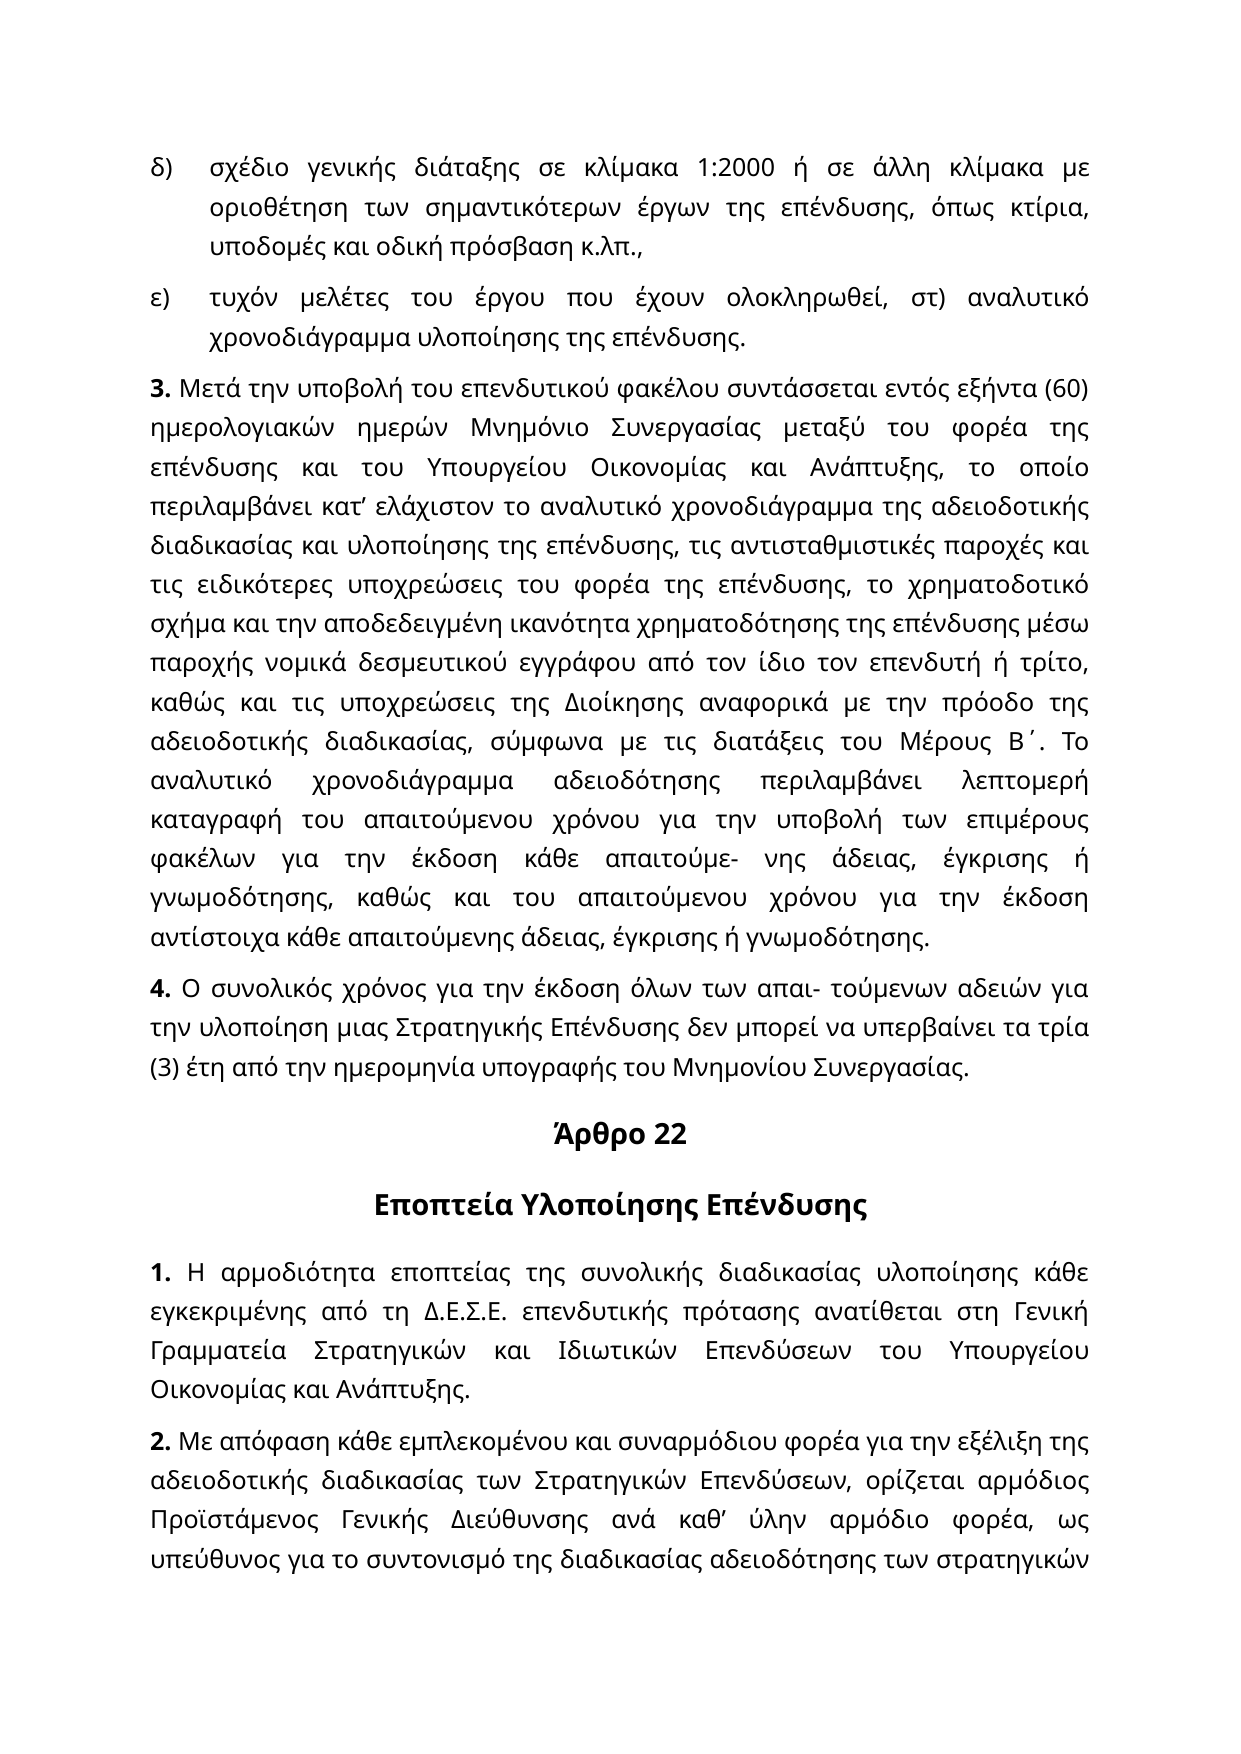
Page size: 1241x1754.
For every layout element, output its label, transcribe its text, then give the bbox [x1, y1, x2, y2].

list δ) σχέδιο γενικής διάταξης σε κλίμακα 1:2000 ή σε άλλη κλίμακα με οριοθέτηση των σημαντικότερων έργων της επένδυσης, όπως κτίρια, υποδομές και οδική πρόσβαση κ.λπ., [150, 150, 1090, 262]
text 4. Ο συνολικός χρόνος για την έκδοση όλων των απαι- τούμενων αδειών για την υλοποίηση μιας Στρατηγικής Επένδυσης δεν μπορεί να υπερβαίνει τα τρία (3) έτη από την ημερομηνία υπογραφής του Μνημονίου Συνεργασίας. [150, 971, 1090, 1083]
text 1. Η αρμοδιότητα εποπτείας της συνολικής διαδικασίας υλοποίησης κάθε εγκεκριμένης από τη Δ.Ε.Σ.Ε. επενδυτικής πρότασης ανατίθεται στη Γενική Γραμματεία Στρατηγικών και Ιδιωτικών Επενδύσεων του Υπουργείου Οικονομίας και Ανάπτυξης. [150, 1254, 1090, 1406]
subtitle Εποπτεία Υλοποίησης Επένδυσης [150, 1184, 1090, 1224]
list ε) τυχόν μελέτες του έργου που έχουν ολοκληρωθεί, στ) αναλυτικό χρονοδιάγραμμα υλοποίησης της επένδυσης. [150, 280, 1090, 353]
text 2. Με απόφαση κάθε εμπλεκομένου και συναρμόδιου φορέα για την εξέλιξη της αδειοδοτικής διαδικασίας των Στρατηγικών Επενδύσεων, ορίζεται αρμόδιος Προϊστάμενος Γενικής Διεύθυνσης ανά καθ’ ύλην αρμόδιο φορέα, ως υπεύθυνος για το συντονισμό της διαδικασίας αδειοδότησης των στρατηγικών [150, 1424, 1090, 1575]
text 3. Μετά την υποβολή του επενδυτικού φακέλου συντάσσεται εντός εξήντα (60) ημερολογιακών ημερών Μνημόνιο Συνεργασίας μεταξύ του φορέα της επένδυσης και του Υπουργείου Οικονομίας και Ανάπτυξης, το οποίο περιλαμβάνει κατ’ ελάχιστον το αναλυτικό χρονοδιάγραμμα της αδειοδοτικής διαδικασίας και υλοποίησης της επένδυσης, τις αντισταθμιστικές παροχές και τις ειδικότερες υποχρεώσεις του φορέα της επένδυσης, το χρηματοδοτικό σχήμα και την αποδεδειγμένη ικανότητα χρηματοδότησης της επένδυσης μέσω παροχής νομικά δεσμευτικού εγγράφου από τον ίδιο τον επενδυτή ή τρίτο, καθώς και τις υποχρεώσεις της Διοίκησης αναφορικά με την πρόοδο της αδειοδοτικής διαδικασίας, σύμφωνα με τις διατάξεις του Μέρους Β΄. Το αναλυτικό χρονοδιάγραμμα αδειοδότησης περιλαμβάνει λεπτομερή καταγραφή του απαιτούμενου χρόνου για την υποβολή των επιμέρους φακέλων για την έκδοση κάθε απαιτούμε- νης άδειας, έγκρισης ή γνωμοδότησης, καθώς και του απαιτούμενου χρόνου για την έκδοση αντίστοιχα κάθε απαιτούμενης άδειας, έγκρισης ή γνωμοδότησης. [150, 371, 1090, 953]
subtitle Άρθρο 22 [150, 1113, 1090, 1153]
